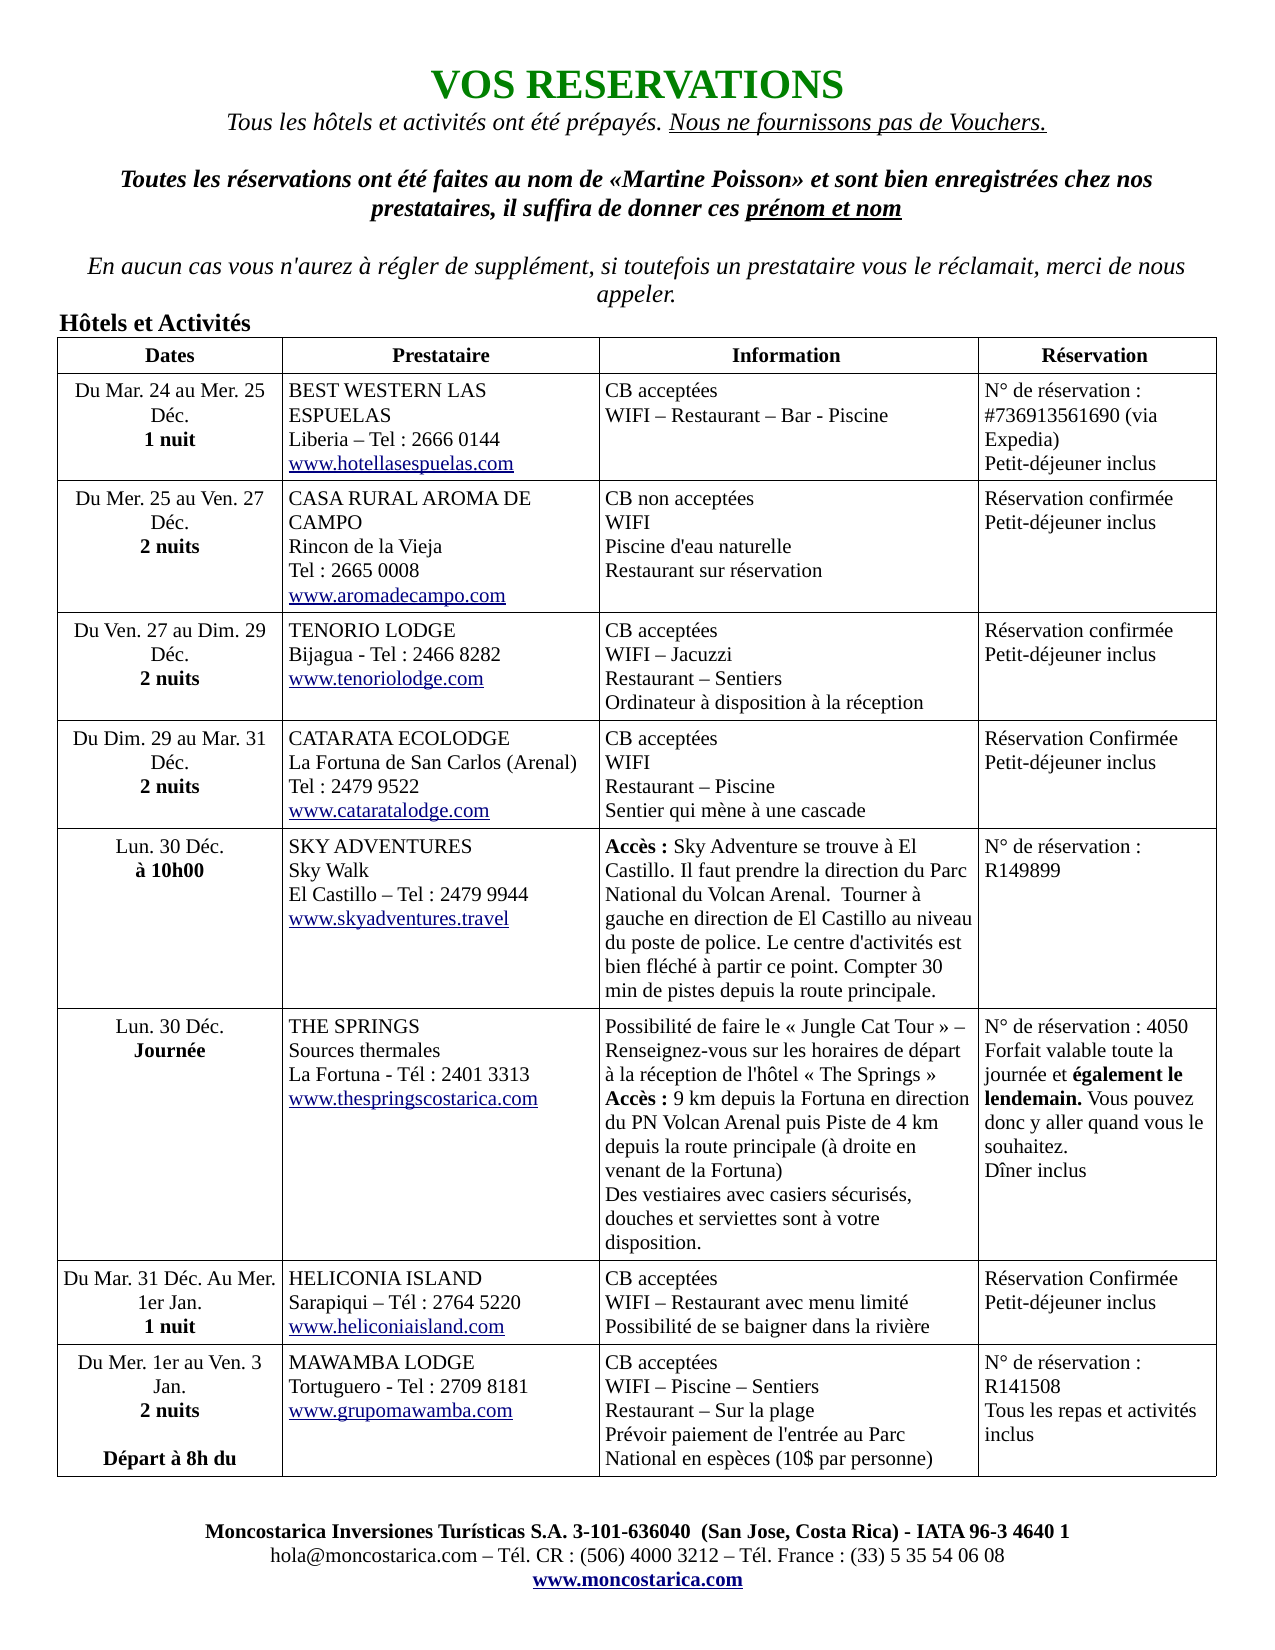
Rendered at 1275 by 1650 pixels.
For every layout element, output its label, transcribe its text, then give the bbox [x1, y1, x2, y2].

table_header Prestataire [283, 338, 599, 373]
table_cell Réservation confirmée Petit-déjeuner inclus [979, 613, 1216, 720]
table_cell Réservation Confirmée Petit-déjeuner inclus [979, 721, 1216, 828]
table_cell Lun. 30 Déc. à 10h00 [58, 829, 282, 1008]
table_header Réservation [979, 338, 1216, 373]
table_cell THE SPRINGS Sources thermales La Fortuna - Tél : 2401 3313 www.thespringscostarica.com [283, 1009, 599, 1260]
table_cell Lun. 30 Déc. Journée [58, 1009, 282, 1260]
table_cell MAWAMBA LODGE Tortuguero - Tel : 2709 8181 www.grupomawamba.com [283, 1345, 599, 1476]
table_cell Accès : Sky Adventure se trouve à El Castillo. Il faut prendre la direction du Parc National du Volcan Arenal. Tourner à gauche en direction de El Castillo au niveau du poste de police. Le centre d'activités est bien fléché à partir ce point. Compter 30 min de pistes depuis la route principale. [600, 829, 978, 1008]
table_cell Réservation Confirmée Petit-déjeuner inclus [979, 1261, 1216, 1344]
table_cell Possibilité de faire le « Jungle Cat Tour » – Renseignez-vous sur les horaires de départ à la réception de l'hôtel « The Springs » Accès : 9 km depuis la Fortuna en direction du PN Volcan Arenal puis Piste de 4 km depuis la route principale (à droite en venant de la Fortuna) Des vestiaires avec casiers sécurisés, douches et serviettes sont à votre disposition. [600, 1009, 978, 1260]
table_cell TENORIO LODGE Bijagua - Tel : 2466 8282 www.tenoriolodge.com [283, 613, 599, 720]
table_cell Réservation confirmée Petit-déjeuner inclus [979, 481, 1216, 612]
table_header Dates [58, 338, 282, 373]
text VOS RESERVATIONS [59, 59, 1216, 107]
table_cell CB acceptées WIFI – Restaurant avec menu limité Possibilité de se baigner dans la rivière [600, 1261, 978, 1344]
table_cell Du Mar. 31 Déc. Au Mer. 1er Jan. 1 nuit [58, 1261, 282, 1344]
table_cell N° de réservation : R149899 [979, 829, 1216, 1008]
table_cell SKY ADVENTURES Sky Walk El Castillo – Tel : 2479 9944 www.skyadventures.travel [283, 829, 599, 1008]
table_cell Du Mer. 25 au Ven. 27 Déc. 2 nuits [58, 481, 282, 612]
table_cell BEST WESTERN LAS ESPUELAS Liberia – Tel : 2666 0144 www.hotellasespuelas.com [283, 374, 599, 480]
table_cell CB acceptées WIFI Restaurant – Piscine Sentier qui mène à une cascade [600, 721, 978, 828]
table_cell Du Mar. 24 au Mer. 25 Déc. 1 nuit [58, 374, 282, 480]
table_cell N° de réservation : 4050 Forfait valable toute la journée et également le lendemain. Vous pouvez donc y aller quand vous le souhaitez. Dîner inclus [979, 1009, 1216, 1260]
table_cell N° de réservation : #736913561690 (via Expedia) Petit-déjeuner inclus [979, 374, 1216, 480]
table_cell N° de réservation : R141508 Tous les repas et activités inclus [979, 1345, 1216, 1476]
table_cell CB acceptées WIFI – Piscine – Sentiers Restaurant – Sur la plage Prévoir paiement de l'entrée au Parc National en espèces (10$ par personne) [600, 1345, 978, 1476]
text En aucun cas vous n'aurez à régler de supplément, si toutefois un prestataire vous le réclamait, merci de nous appeler. [59, 251, 1216, 308]
table_cell HELICONIA ISLAND Sarapiqui – Tél : 2764 5220 www.heliconiaisland.com [283, 1261, 599, 1344]
table_cell CATARATA ECOLODGE La Fortuna de San Carlos (Arenal) Tel : 2479 9522 www.cataratalodge.com [283, 721, 599, 828]
table_cell Du Dim. 29 au Mar. 31 Déc. 2 nuits [58, 721, 282, 828]
table_cell CB non acceptées WIFI Piscine d'eau naturelle Restaurant sur réservation [600, 481, 978, 612]
table_cell Du Mer. 1er au Ven. 3 Jan. 2 nuits Départ à 8h du [58, 1345, 282, 1476]
table_cell CASA RURAL AROMA DE CAMPO Rincon de la Vieja Tel : 2665 0008 www.aromadecampo.com [283, 481, 599, 612]
table_header Information [600, 338, 978, 373]
text Tous les hôtels et activités ont été prépayés. Nous ne fournissons pas de Vouchers. [59, 107, 1216, 136]
text Hôtels et Activités [59, 308, 1216, 337]
table_cell CB acceptées WIFI – Restaurant – Bar - Piscine [600, 374, 978, 480]
text Toutes les réservations ont été faites au nom de «Martine Poisson» et sont bien enregistrées chez nos prestataires, il suffira de donner ces prénom et nom [59, 164, 1216, 222]
table_cell Du Ven. 27 au Dim. 29 Déc. 2 nuits [58, 613, 282, 720]
table_cell CB acceptées WIFI – Jacuzzi Restaurant – Sentiers Ordinateur à disposition à la réception [600, 613, 978, 720]
